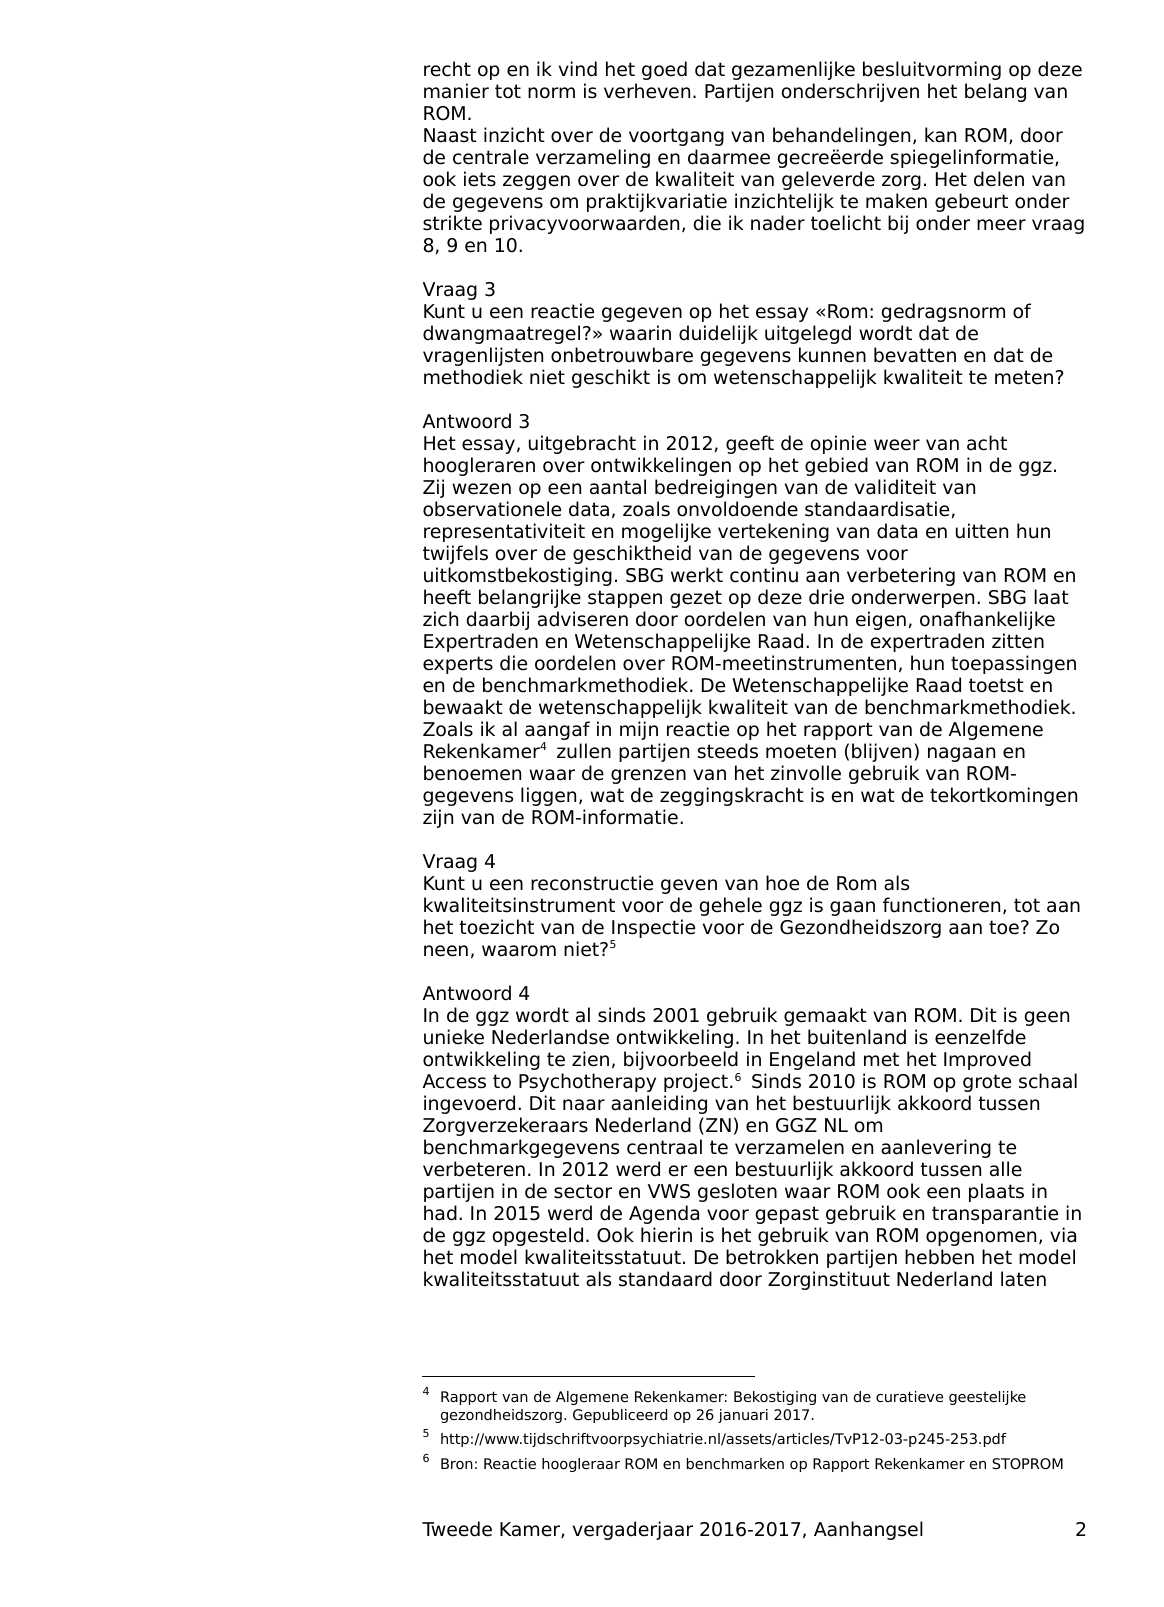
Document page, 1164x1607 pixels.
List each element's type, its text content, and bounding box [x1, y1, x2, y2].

text Kunt u een reactie gegeven op het essay «Rom: gedragsnorm of dwangmaatregel?» waarin duidelijk uitgelegd wordt dat de vragenlijsten onbetrouwbare gegevens kunnen bevatten en dat de methodiek niet geschikt is om wetenschappelijk kwaliteit te meten? [422, 301, 1087, 389]
text Rapport van de Algemene Rekenkamer: Bekostiging van de curatieve geestelijke gezondheidszorg. Gepubliceerd op 26 januari 2017. [422, 1385, 1087, 1424]
text Zoals ik al aangaf in mijn reactie op het rapport van de Algemene Rekenkamer zullen partijen steeds moeten (blijven) nagaan en benoemen waar de grenzen van het zinvolle gebruik van ROM-gegevens liggen, wat de zeggingskracht is en wat de tekortkomingen zijn van de ROM-informatie. [422, 719, 1087, 829]
text In de ggz wordt al sinds 2001 gebruik gemaakt van ROM. Dit is geen unieke Nederlandse ontwikkeling. In het buitenland is eenzelfde ontwikkeling te zien, bijvoorbeeld in Engeland met het Improved Access to Psychotherapy project. Sinds 2010 is ROM op grote schaal ingevoerd. Dit naar aanleiding van het bestuurlijk akkoord tussen Zorgverzekeraars Nederland (ZN) en GGZ NL om benchmarkgegevens centraal te verzamelen en aanlevering te verbeteren. In 2012 werd er een bestuurlijk akkoord tussen alle partijen in de sector en VWS gesloten waar ROM ook een plaats in had. In 2015 werd de Agenda voor gepast gebruik en transparantie in de ggz opgesteld. Ook hierin is het gebruik van ROM opgenomen, via het model kwaliteitsstatuut. De betrokken partijen hebben het model kwaliteitsstatuut als standaard door Zorginstituut Nederland laten [422, 1005, 1087, 1291]
text Naast inzicht over de voortgang van behandelingen, kan ROM, door de centrale verzameling en daarmee gecreëerde spiegelinformatie, ook iets zeggen over de kwaliteit van geleverde zorg. Het delen van de gegevens om praktijkvariatie inzichtelijk te maken gebeurt onder strikte privacyvoorwaarden, die ik nader toelicht bij onder meer vraag 8, 9 en 10. [422, 125, 1087, 257]
text recht op en ik vind het goed dat gezamenlijke besluitvorming op deze manier tot norm is verheven. Partijen onderschrijven het belang van ROM. [422, 59, 1087, 125]
text Antwoord 4 [422, 983, 1087, 1005]
text Bron: Reactie hoogleraar ROM en benchmarken op Rapport Rekenkamer en STOPROM [422, 1452, 1087, 1474]
text Kunt u een reconstructie geven van hoe de Rom als kwaliteitsinstrument voor de gehele ggz is gaan functioneren, tot aan het toezicht van de Inspectie voor de Gezondheidszorg aan toe? Zo neen, waarom niet? [422, 873, 1087, 961]
text Het essay, uitgebracht in 2012, geeft de opinie weer van acht hoogleraren over ontwikkelingen op het gebied van ROM in de ggz. Zij wezen op een aantal bedreigingen van de validiteit van observationele data, zoals onvoldoende standaardisatie, representativiteit en mogelijke vertekening van data en uitten hun twijfels over de geschiktheid van de gegevens voor uitkomstbekostiging. SBG werkt continu aan verbetering van ROM en heeft belangrijke stappen gezet op deze drie onderwerpen. SBG laat zich daarbij adviseren door oordelen van hun eigen, onafhankelijke Expertraden en Wetenschappelijke Raad. In de expertraden zitten experts die oordelen over ROM-meetinstrumenten, hun toepassingen en de benchmarkmethodiek. De Wetenschappelijke Raad toetst en bewaakt de wetenschappelijk kwaliteit van de benchmarkmethodiek. [422, 433, 1087, 719]
text http://www.tijdschriftvoorpsychiatrie.nl/assets/articles/TvP12-03-p245-253.pdf [422, 1427, 1087, 1449]
text Antwoord 3 [422, 411, 1087, 433]
text Vraag 4 [422, 851, 1087, 873]
text Vraag 3 [422, 279, 1087, 301]
